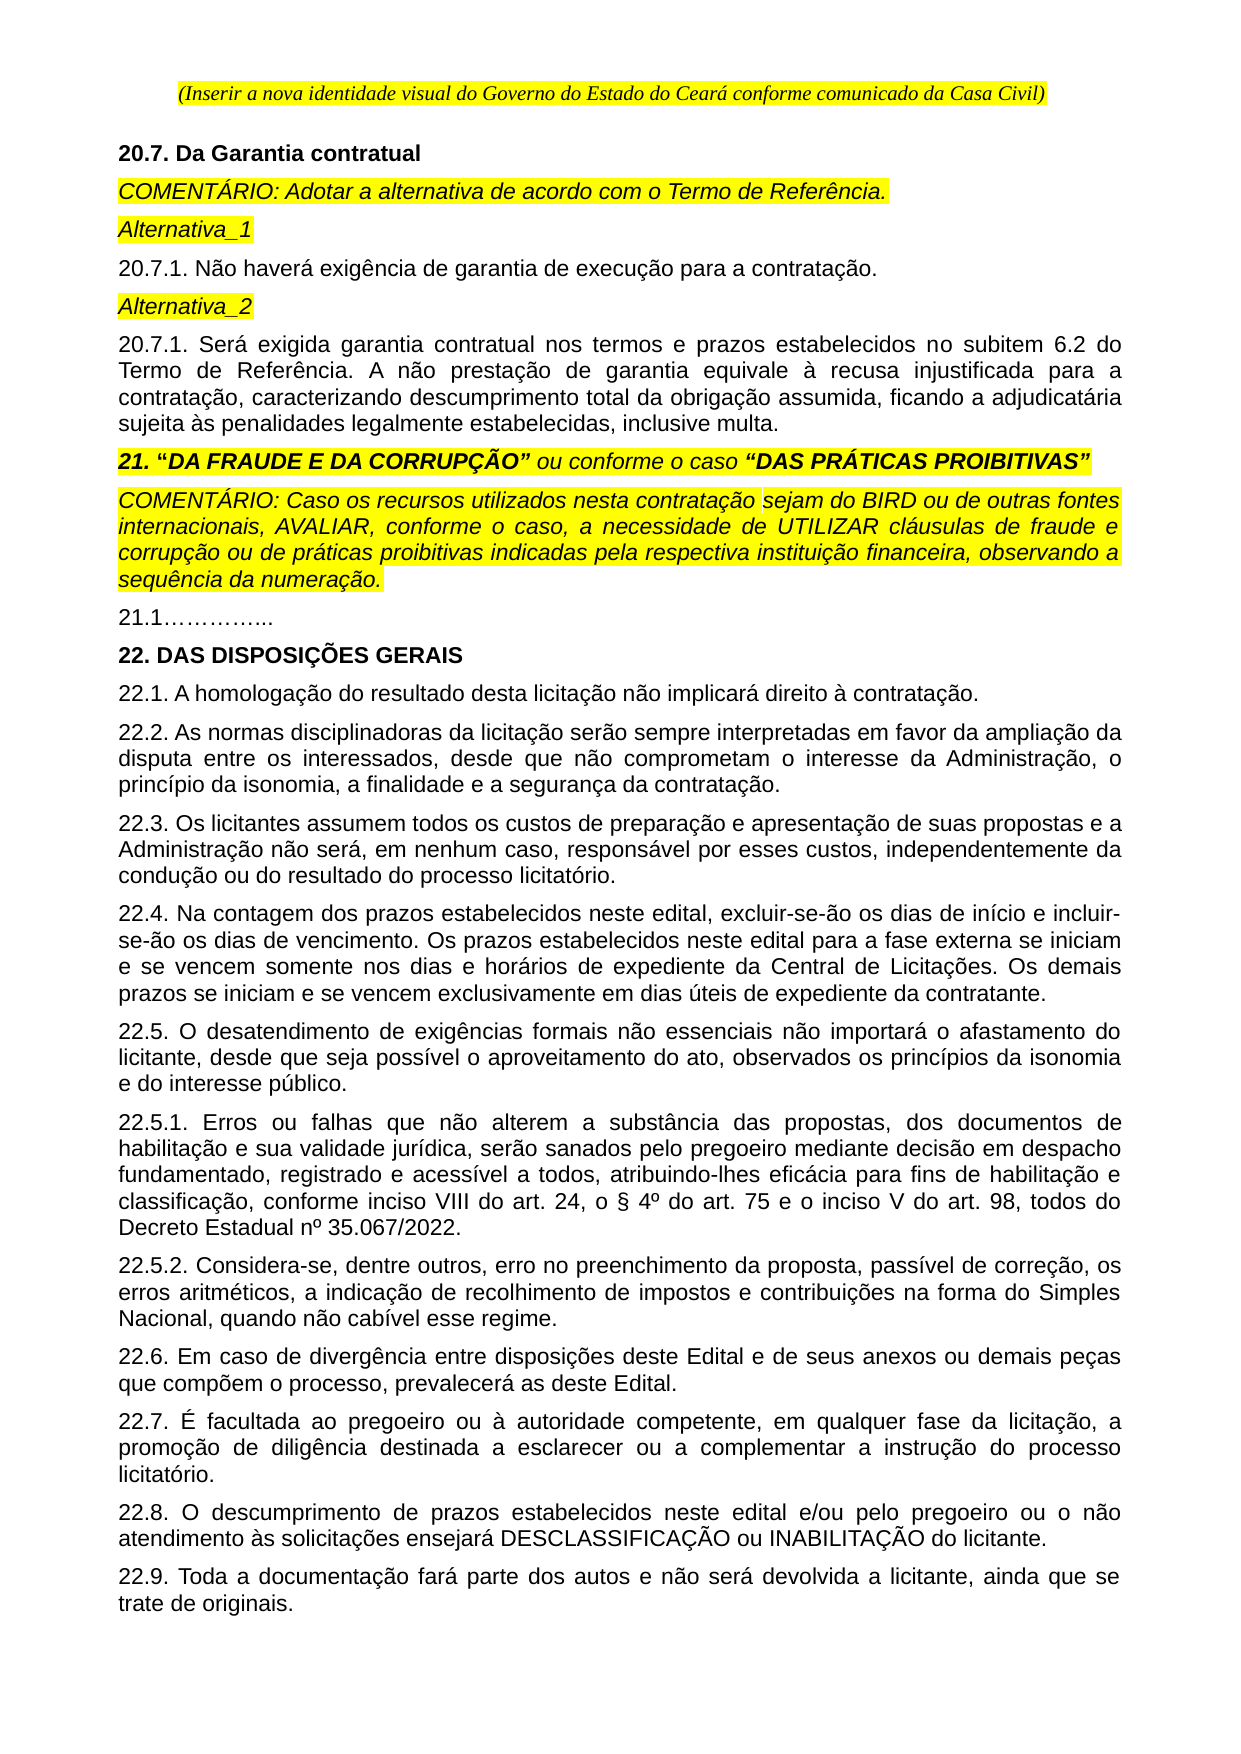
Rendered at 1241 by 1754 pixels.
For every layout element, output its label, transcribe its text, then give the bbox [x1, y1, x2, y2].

text 22.2. As normas disciplinadoras da licitação serão sempre interpretadas em favor da ampliação da disputa entre os interessados, desde que não comprometam o interesse da Administração, o princípio da isonomia, a finalidade e a segurança da contratação. [118, 718, 1122, 798]
text Alternativa_1 [118, 216, 1122, 243]
text 20.7.1. Não haverá exigência de garantia de execução para a contratação. [118, 254, 1122, 281]
text 21.1…………... [118, 604, 1122, 630]
text COMENTÁRIO: Adotar a alternativa de acordo com o Termo de Referência. [118, 178, 1122, 204]
text 20.7. Da Garantia contratual [118, 140, 1122, 166]
text 22.9. Toda a documentação fará parte dos autos e não será devolvida a licitante, ainda que se trate de originais. [118, 1563, 1122, 1616]
text 22.4. Na contagem dos prazos estabelecidos neste edital, excluir-se-ão os dias de início e incluir-se-ão os dias de vencimento. Os prazos estabelecidos neste edital para a fase externa se iniciam e se vencem somente nos dias e horários de expediente da Central de Licitações. Os demais prazos se iniciam e se vencem exclusivamente em dias úteis de expediente da contratante. [118, 900, 1122, 1006]
text COMENTÁRIO: Caso os recursos utilizados nesta contratação sejam do BIRD ou de outras fontes internacionais, AVALIAR, conforme o caso, a necessidade de UTILIZAR cláusulas de fraude e corrupção ou de práticas proibitivas indicadas pela respectiva instituição financeira, observando a sequência da numeração. [118, 487, 1122, 592]
text 22.6. Em caso de divergência entre disposições deste Edital e de seus anexos ou demais peças que compõem o processo, prevalecerá as deste Edital. [118, 1343, 1122, 1396]
text 22.3. Os licitantes assumem todos os custos de preparação e apresentação de suas propostas e a Administração não será, em nenhum caso, responsável por esses custos, independentemente da condução ou do resultado do processo licitatório. [118, 809, 1122, 888]
text 20.7.1. Será exigida garantia contratual nos termos e prazos estabelecidos no subitem 6.2 do Termo de Referência. A não prestação de garantia equivale à recusa injustificada para a contratação, caracterizando descumprimento total da obrigação assumida, ficando a adjudicatária sujeita às penalidades legalmente estabelecidas, inclusive multa. [118, 331, 1122, 436]
text 21. “DA FRAUDE E DA CORRUPÇÃO” ou conforme o caso “DAS PRÁTICAS PROIBITIVAS” [118, 448, 1122, 475]
text 22.5. O desatendimento de exigências formais não essenciais não importará o afastamento do licitante, desde que seja possível o aproveitamento do ato, observados os princípios da isonomia e do interesse público. [118, 1018, 1122, 1097]
text 22. DAS DISPOSIÇÕES GERAIS [118, 642, 1122, 668]
text 22.5.2. Considera-se, dentre outros, erro no preenchimento da proposta, passível de correção, os erros aritméticos, a indicação de recolhimento de impostos e contribuições na forma do Simples Nacional, quando não cabível esse regime. [118, 1252, 1122, 1331]
text 22.1. A homologação do resultado desta licitação não implicará direito à contratação. [118, 680, 1122, 707]
text 22.8. O descumprimento de prazos estabelecidos neste edital e/ou pelo pregoeiro ou o não atendimento às solicitações ensejará DESCLASSIFICAÇÃO ou INABILITAÇÃO do licitante. [118, 1499, 1122, 1551]
text 22.5.1. Erros ou falhas que não alterem a substância das propostas, dos documentos de habilitação e sua validade jurídica, serão sanados pelo pregoeiro mediante decisão em despacho fundamentado, registrado e acessível a todos, atribuindo-lhes eficácia para fins de habilitação e classificação, conforme inciso VIII do art. 24, o § 4º do art. 75 e o inciso V do art. 98, todos do Decreto Estadual nº 35.067/2022. [118, 1109, 1122, 1240]
text 22.7. É facultada ao pregoeiro ou à autoridade competente, em qualquer fase da licitação, a promoção de diligência destinada a esclarecer ou a complementar a instrução do processo licitatório. [118, 1408, 1122, 1487]
text Alternativa_2 [118, 293, 1122, 319]
